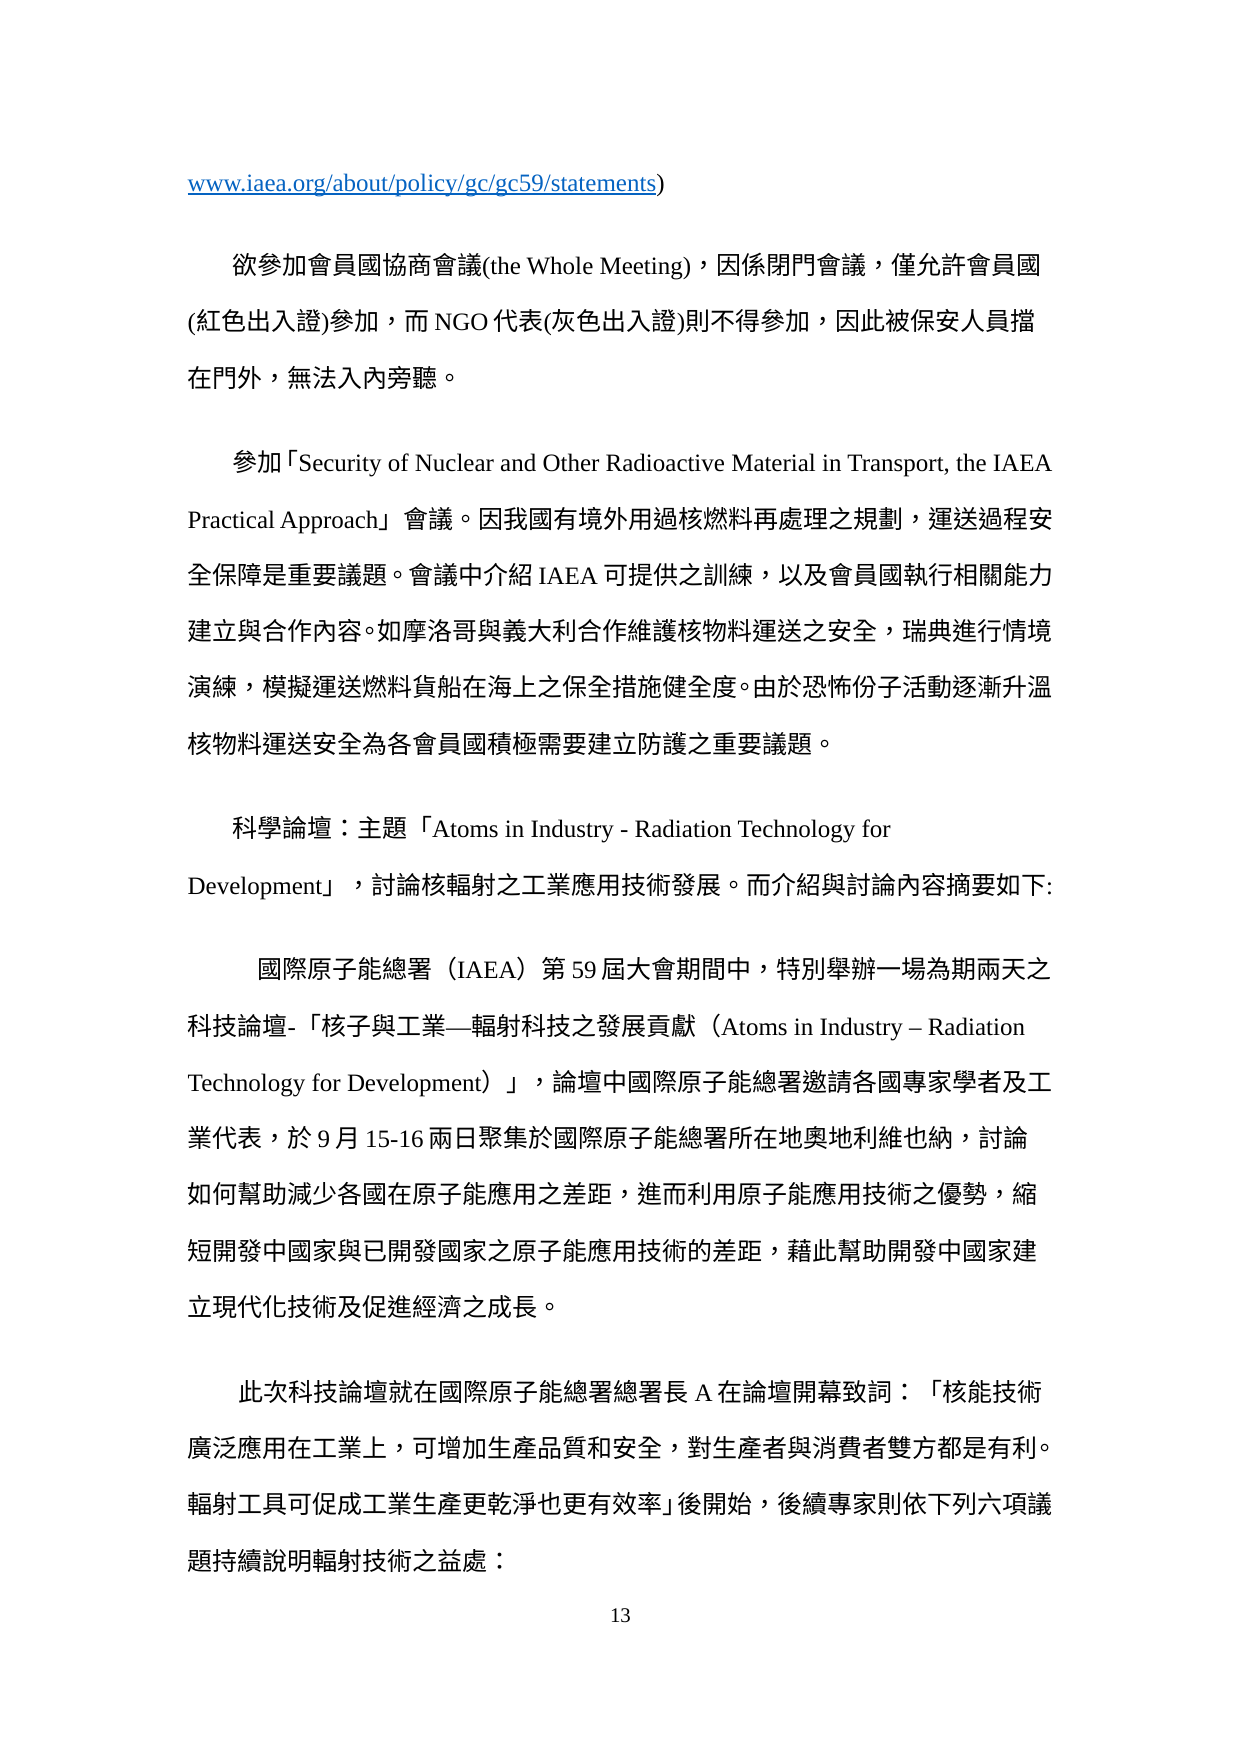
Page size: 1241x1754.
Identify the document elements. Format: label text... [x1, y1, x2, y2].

text 科學論壇：主題「Atoms in Industry - Radiation Technology for Development」，討論核輻射之工業應用技術發展。而介紹與討論內容摘要如下: [187, 808, 1053, 902]
text 參加「Security of Nuclear and Other Radioactive Material in Transport, the IAEA Practical Approach」會議。因我國有境外用過核燃料再處理之規劃，運送過程安全保障是重要議題。會議中介紹IAEA可提供之訓練，以及會員國執行相關能力建立與合作內容。如摩洛哥與義大利合作維護核物料運送之安全，瑞典進行情境演練，模擬運送燃料貨船在海上之保全措施健全度。由於恐怖份子活動逐漸升溫，核物料運送安全為各會員國積極需要建立防護之重要議題。 [187, 442, 1053, 761]
text 上午議程部分，大會會員國申論由英國、南韓、喀麥隆、南非及德國等國代表申論。英國強調國家發展經濟低碳能源與維護能源安全並進之目標，維護核能安全，支持IAEA推動輻射工業應用以及伊朗核查工作。南韓由外交部副部長致詞，提出韓國發展核工業藍圖，以及核能民生應用現況。呼籲北韓遵守國際規範及防止核擴散之普世價值。德國計畫2022年終止核電，但尊重各國選擇，強調能源策略將倚重再生能源，未來該國將依據以下三大支柱來推動：擴大再生能源比例、提高發電效率與增加電網彈性。各國論述文字稿與影音均隨後上網(https://www.iaea.org/about/policy/gc/gc59/statements) [187, 164, 1053, 202]
text 欲參加會員國協商會議(the Whole Meeting)，因係閉門會議，僅允許會員國(紅色出入證)參加，而NGO代表(灰色出入證)則不得參加，因此被保安人員擋在門外，無法入內旁聽。 [187, 245, 1053, 395]
text 國際原子能總署（IAEA）第59屆大會期間中，特別舉辦一場為期兩天之科技論壇-「核子與工業—輻射科技之發展貢獻（Atoms in Industry – Radiation Technology for Development）」，論壇中國際原子能總署邀請各國專家學者及工業代表，於9月15-16兩日聚集於國際原子能總署所在地奧地利維也納，討論如何幫助減少各國在原子能應用之差距，進而利用原子能應用技術之優勢，縮短開發中國家與已開發國家之原子能應用技術的差距，藉此幫助開發中國家建立現代化技術及促進經濟之成長。 [187, 949, 1053, 1324]
text 此次科技論壇就在國際原子能總署總署長 A在論壇開幕致詞：「核能技術廣泛應用在工業上，可增加生產品質和安全，對生產者與消費者雙方都是有利。輻射工具可促成工業生產更乾淨也更有效率」後開始，後續專家則依下列六項議題持續說明輻射技術之益處： [187, 1372, 1053, 1578]
